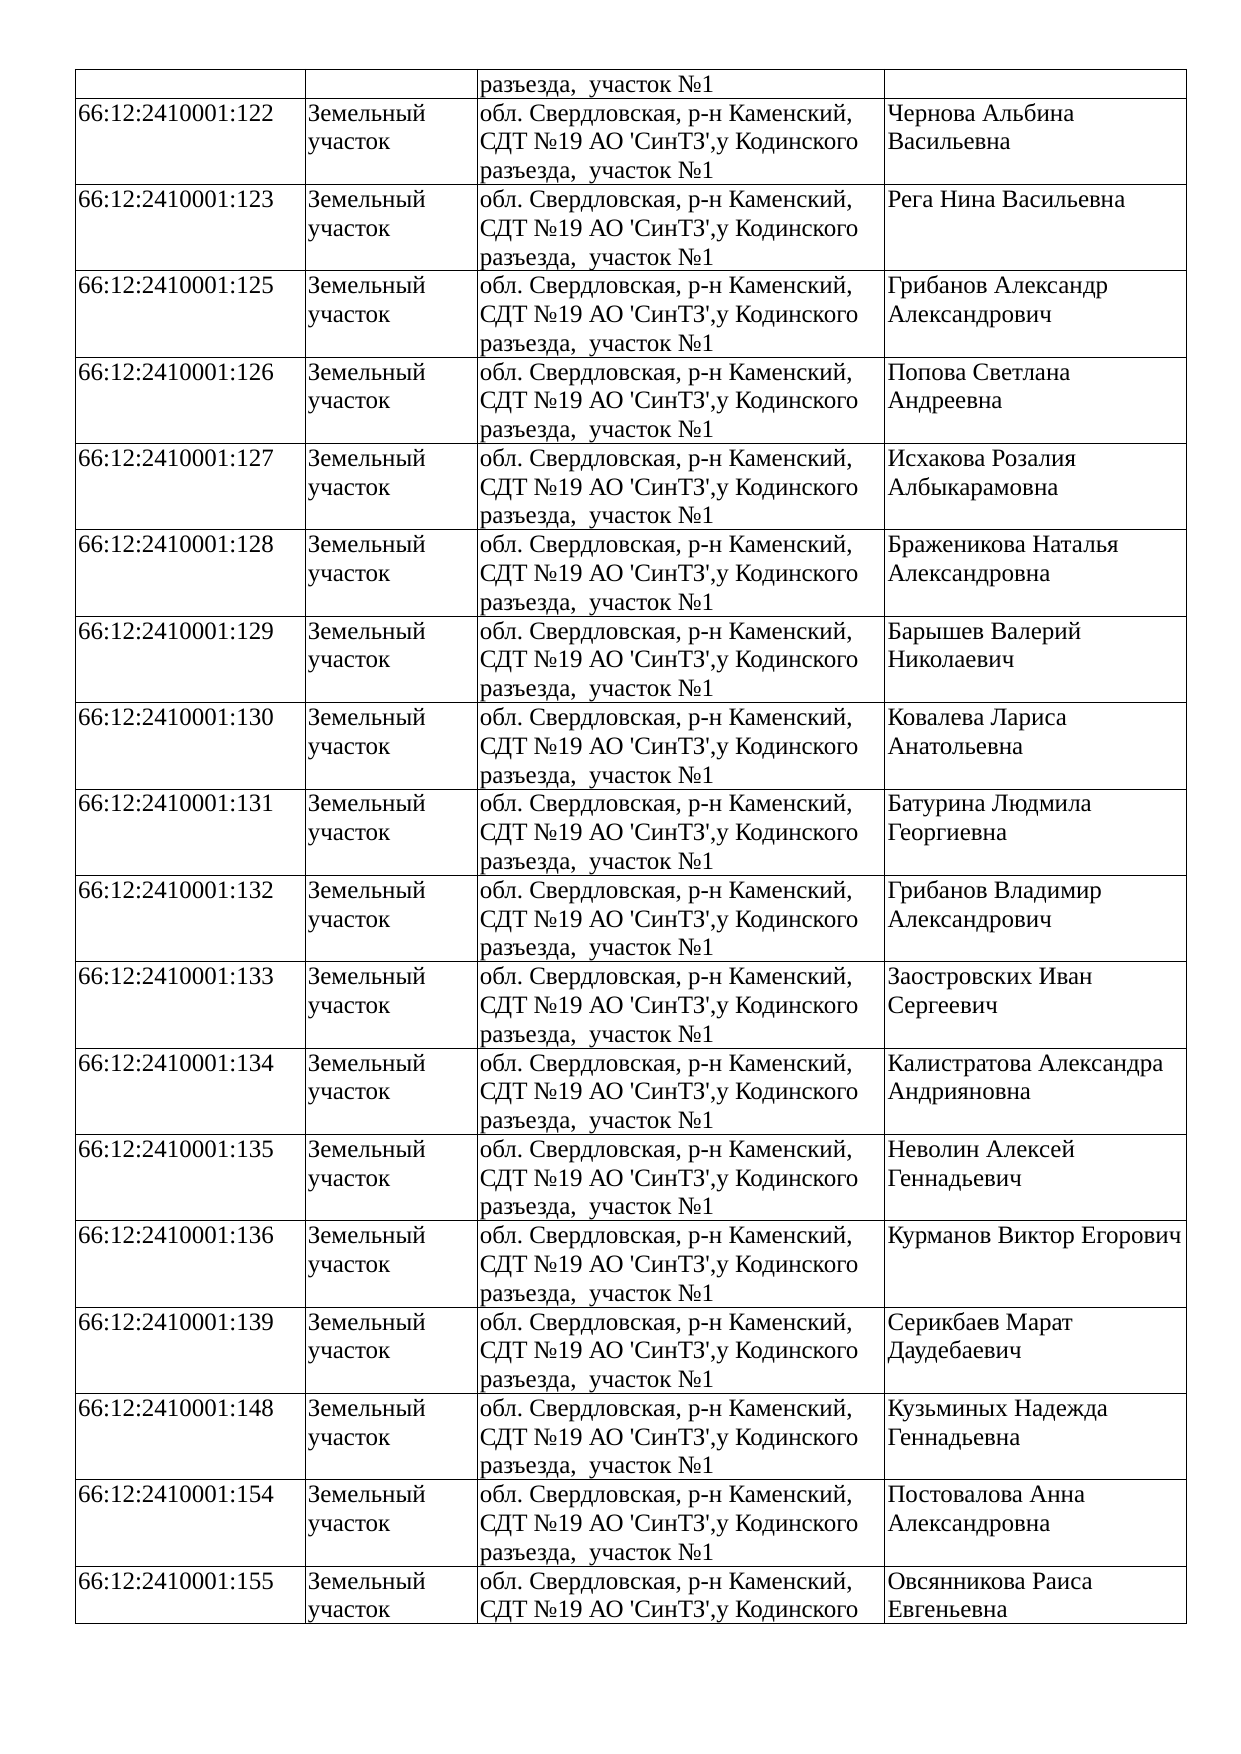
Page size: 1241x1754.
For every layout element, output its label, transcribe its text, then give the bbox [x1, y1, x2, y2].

table_cell Рега Нина Васильевна [885, 185, 1186, 270]
table_cell Земельный участок [306, 703, 477, 788]
table_cell 66:12:2410001:134 [76, 1049, 305, 1134]
table_cell обл. Свердловская, р-н Каменский, СДТ №19 АО 'СинТЗ',у Кодинского разъезда, участок №1 [478, 1480, 884, 1566]
table_cell 66:12:2410001:123 [76, 185, 305, 270]
table_cell обл. Свердловская, р-н Каменский, СДТ №19 АО 'СинТЗ',у Кодинского разъезда, участок №1 [478, 358, 884, 443]
table_cell Чернова Альбина Васильевна [885, 99, 1186, 184]
table_cell Земельный участок [306, 185, 477, 270]
table_cell 66:12:2410001:125 [76, 271, 305, 357]
table_cell обл. Свердловская, р-н Каменский, СДТ №19 АО 'СинТЗ',у Кодинского разъезда, участок №1 [478, 444, 884, 529]
table_cell 66:12:2410001:131 [76, 790, 305, 875]
table_cell обл. Свердловская, р-н Каменский, СДТ №19 АО 'СинТЗ',у Кодинского разъезда, участок №1 [478, 617, 884, 702]
table_cell Земельный участок [306, 1135, 477, 1220]
table_cell обл. Свердловская, р-н Каменский, СДТ №19 АО 'СинТЗ',у Кодинского разъезда, участок №1 [478, 1308, 884, 1393]
table_cell Земельный участок [306, 617, 477, 702]
table_cell обл. Свердловская, р-н Каменский, СДТ №19 АО 'СинТЗ',у Кодинского разъезда, участок №1 [478, 1221, 884, 1307]
table_cell 66:12:2410001:130 [76, 703, 305, 788]
table_cell Земельный участок [306, 358, 477, 443]
table_cell Браженикова Наталья Александровна [885, 530, 1186, 616]
table_cell 66:12:2410001:126 [76, 358, 305, 443]
table_cell Серикбаев Марат Даудебаевич [885, 1308, 1186, 1393]
table_cell [885, 70, 1186, 98]
table_cell обл. Свердловская, р-н Каменский, СДТ №19 АО 'СинТЗ',у Кодинского разъезда, участок №1 [478, 99, 884, 184]
table_cell 66:12:2410001:135 [76, 1135, 305, 1220]
table_cell Земельный участок [306, 790, 477, 875]
table_cell обл. Свердловская, р-н Каменский, СДТ №19 АО 'СинТЗ',у Кодинского разъезда, участок №1 [478, 530, 884, 616]
table_cell Земельный участок [306, 1480, 477, 1566]
table_cell 66:12:2410001:132 [76, 876, 305, 961]
table_cell Неволин Алексей Геннадьевич [885, 1135, 1186, 1220]
table_cell Барышев Валерий Николаевич [885, 617, 1186, 702]
table_cell 66:12:2410001:122 [76, 99, 305, 184]
table_cell Батурина Людмила Георгиевна [885, 790, 1186, 875]
table_cell [76, 70, 305, 98]
table_cell Земельный участок [306, 962, 477, 1047]
table_cell Калистратова Александра Андрияновна [885, 1049, 1186, 1134]
table_cell 66:12:2410001:136 [76, 1221, 305, 1307]
table_cell 66:12:2410001:128 [76, 530, 305, 616]
table_cell Кузьминых Надежда Геннадьевна [885, 1394, 1186, 1479]
table_cell Земельный участок [306, 1308, 477, 1393]
table_cell 66:12:2410001:155 [76, 1567, 305, 1623]
table_cell 66:12:2410001:139 [76, 1308, 305, 1393]
table_cell обл. Свердловская, р-н Каменский, СДТ №19 АО 'СинТЗ',у Кодинского разъезда, участок №1 [478, 790, 884, 875]
table_cell обл. Свердловская, р-н Каменский, СДТ №19 АО 'СинТЗ',у Кодинского разъезда, участок №1 [478, 271, 884, 357]
table_cell Овсянникова Раиса Евгеньевна [885, 1567, 1186, 1623]
table_cell Земельный участок [306, 876, 477, 961]
table_cell обл. Свердловская, р-н Каменский, СДТ №19 АО 'СинТЗ',у Кодинского разъезда, участок №1 [478, 703, 884, 788]
table_cell Земельный участок [306, 1221, 477, 1307]
table_cell Земельный участок [306, 99, 477, 184]
table_cell Земельный участок [306, 444, 477, 529]
table_cell Земельный участок [306, 1394, 477, 1479]
table_cell [306, 70, 477, 98]
table_cell 66:12:2410001:148 [76, 1394, 305, 1479]
table_cell Попова Светлана Андреевна [885, 358, 1186, 443]
table_cell 66:12:2410001:127 [76, 444, 305, 529]
table_cell Земельный участок [306, 1567, 477, 1623]
table_cell Ковалева Лариса Анатольевна [885, 703, 1186, 788]
table_cell обл. Свердловская, р-н Каменский, СДТ №19 АО 'СинТЗ',у Кодинского [478, 1567, 884, 1623]
table_cell обл. Свердловская, р-н Каменский, СДТ №19 АО 'СинТЗ',у Кодинского разъезда, участок №1 [478, 1135, 884, 1220]
table_cell 66:12:2410001:154 [76, 1480, 305, 1566]
table_cell Земельный участок [306, 271, 477, 357]
table_cell Постовалова Анна Александровна [885, 1480, 1186, 1566]
table_cell обл. Свердловская, р-н Каменский, СДТ №19 АО 'СинТЗ',у Кодинского разъезда, участок №1 [478, 185, 884, 270]
table_cell обл. Свердловская, р-н Каменский, СДТ №19 АО 'СинТЗ',у Кодинского разъезда, участок №1 [478, 1049, 884, 1134]
table_cell обл. Свердловская, р-н Каменский, СДТ №19 АО 'СинТЗ',у Кодинского разъезда, участок №1 [478, 1394, 884, 1479]
table_cell обл. Свердловская, р-н Каменский, СДТ №19 АО 'СинТЗ',у Кодинского разъезда, участок №1 [478, 876, 884, 961]
table_cell Заостровских Иван Сергеевич [885, 962, 1186, 1047]
table_cell Грибанов Александр Александрович [885, 271, 1186, 357]
table_cell обл. Свердловская, р-н Каменский, СДТ №19 АО 'СинТЗ',у Кодинского разъезда, участок №1 [478, 962, 884, 1047]
table_cell Земельный участок [306, 1049, 477, 1134]
table_cell Земельный участок [306, 530, 477, 616]
table_cell Грибанов Владимир Александрович [885, 876, 1186, 961]
table_cell 66:12:2410001:129 [76, 617, 305, 702]
table_cell Курманов Виктор Егорович [885, 1221, 1186, 1307]
table_cell 66:12:2410001:133 [76, 962, 305, 1047]
table_cell Исхакова Розалия Албыкарамовна [885, 444, 1186, 529]
table_cell разъезда, участок №1 [478, 70, 884, 98]
